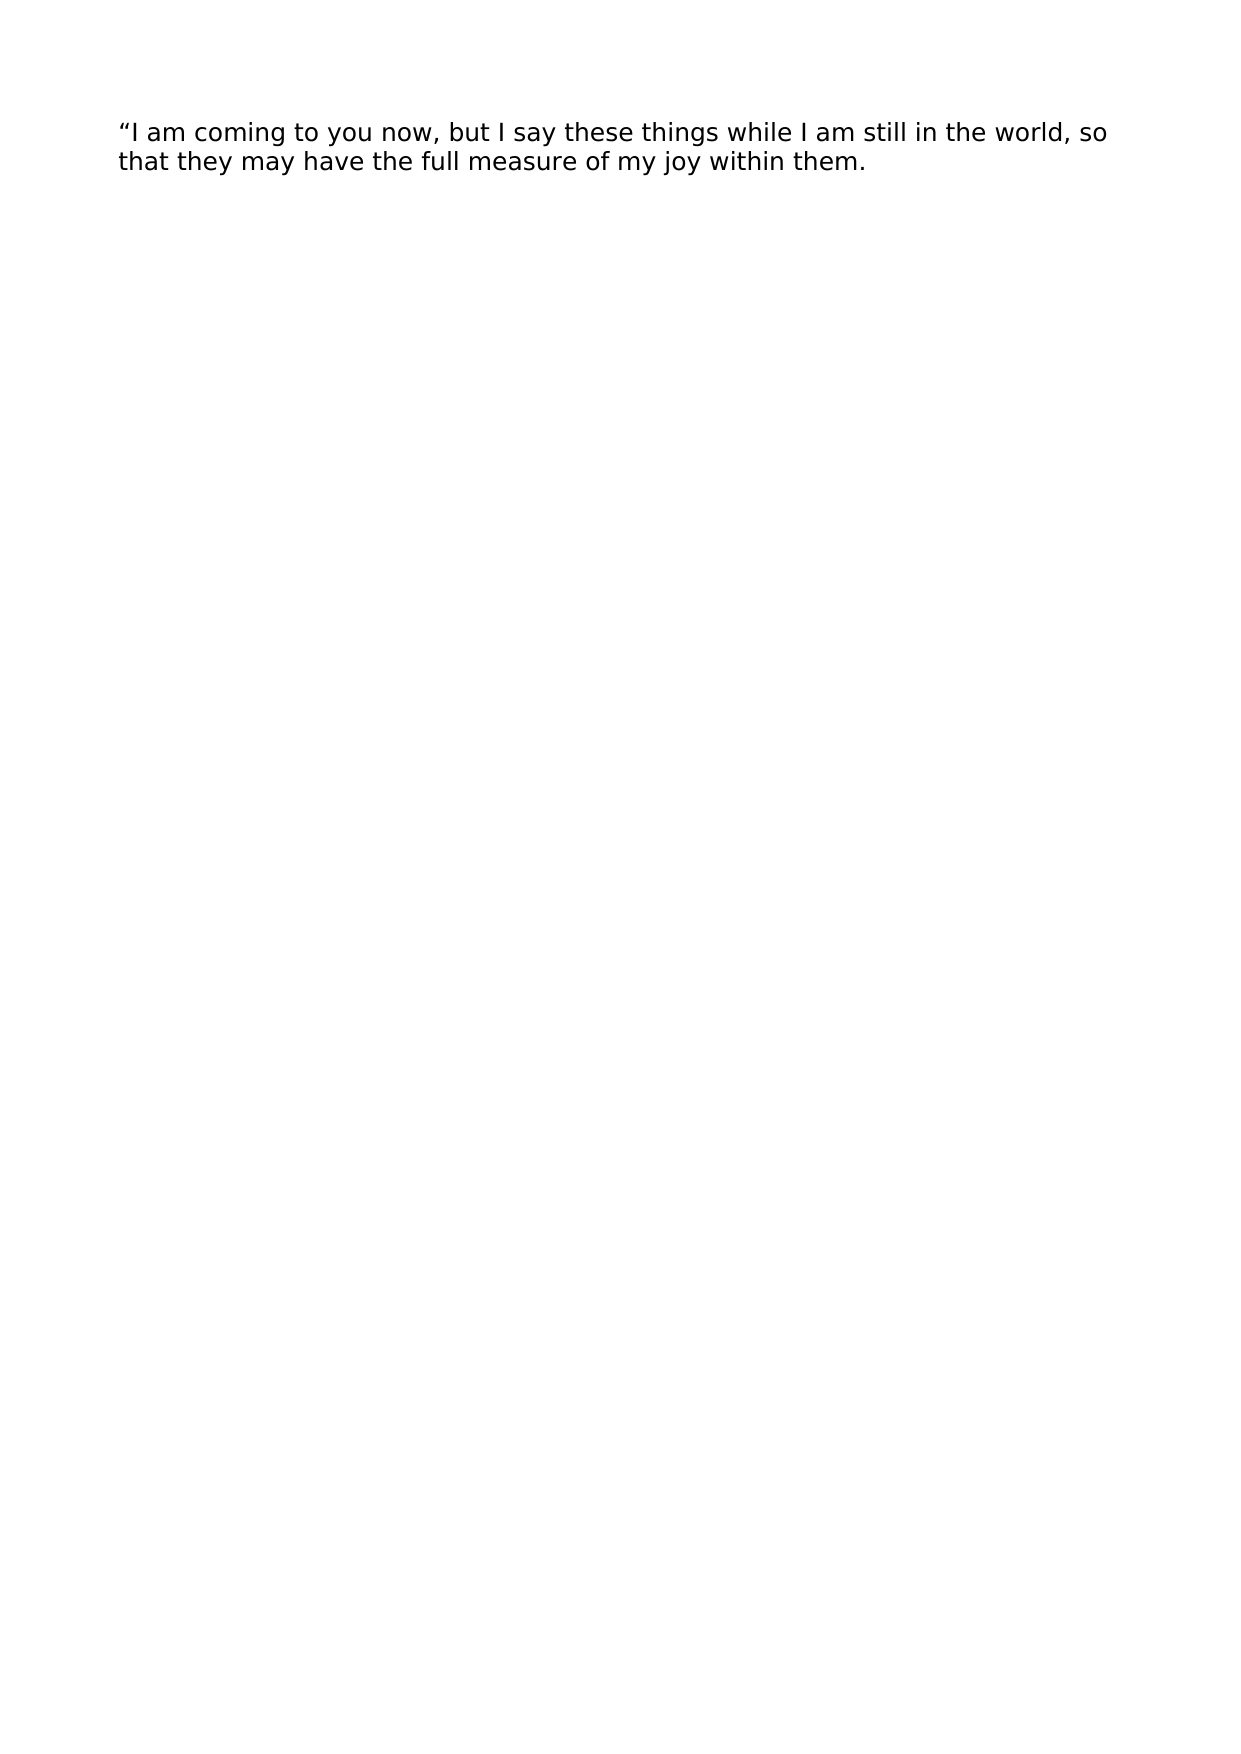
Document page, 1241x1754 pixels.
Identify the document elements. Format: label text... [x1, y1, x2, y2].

text “I am coming to you now, but I say these things while I am still in the world, so that they may have the full measure of my joy within them. [118, 118, 1122, 176]
